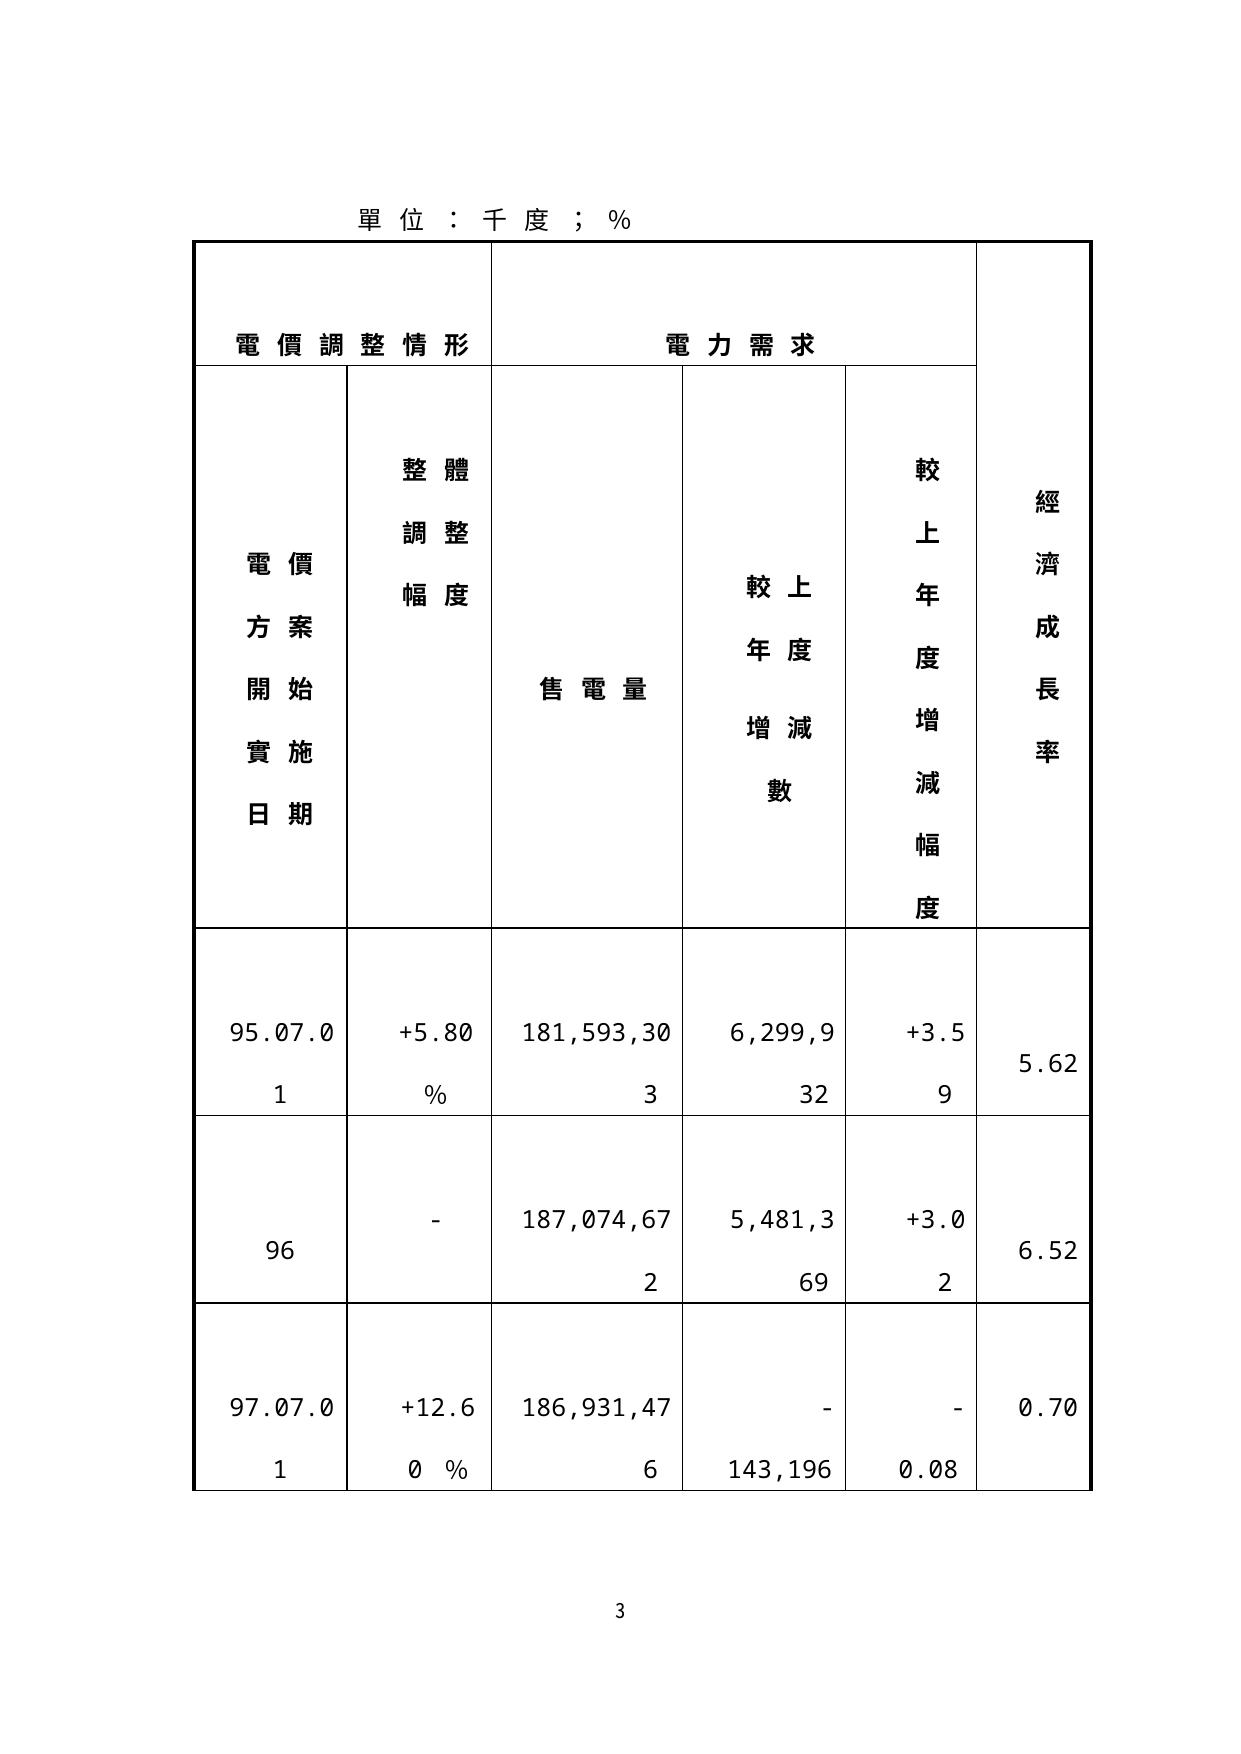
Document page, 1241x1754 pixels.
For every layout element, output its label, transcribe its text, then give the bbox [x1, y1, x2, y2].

table_cell 6.52 [977, 1116, 1089, 1302]
table_cell 5.62 [977, 929, 1089, 1115]
table_cell +3.59 [846, 929, 976, 1115]
table_cell +3.02 [846, 1116, 976, 1302]
table_cell +12.60％ [348, 1304, 491, 1490]
table_cell +5.80％ [348, 929, 491, 1115]
table_cell 96 [196, 1116, 346, 1302]
table_cell 售電量 [492, 366, 682, 927]
table_cell 電價方案開始實施日期 [196, 366, 346, 927]
table_header 電價調整情形 [196, 243, 491, 365]
table_cell 整體調整幅度 [348, 366, 491, 927]
table_cell 95.07.01 [196, 929, 346, 1115]
table_cell 5,481,369 [683, 1116, 845, 1302]
table_cell - [348, 1116, 491, 1302]
table_cell 較上年度增減幅度 [846, 366, 976, 927]
table_cell 186,931,476 [492, 1304, 682, 1490]
table_cell 187,074,672 [492, 1116, 682, 1302]
table_header 經濟成長率 [977, 243, 1089, 927]
table_cell 6,299,932 [683, 929, 845, 1115]
table_cell 97.07.01 [196, 1304, 346, 1490]
table_cell -0.08 [846, 1304, 976, 1490]
table_header 電力需求 [492, 243, 976, 365]
table_cell 181,593,303 [492, 929, 682, 1115]
text 單位：千度；％ [184, 177, 1058, 240]
table_cell -143,196 [683, 1304, 845, 1490]
table_cell 較上年度 增減數 [683, 366, 845, 927]
table_cell 0.70 [977, 1304, 1089, 1490]
